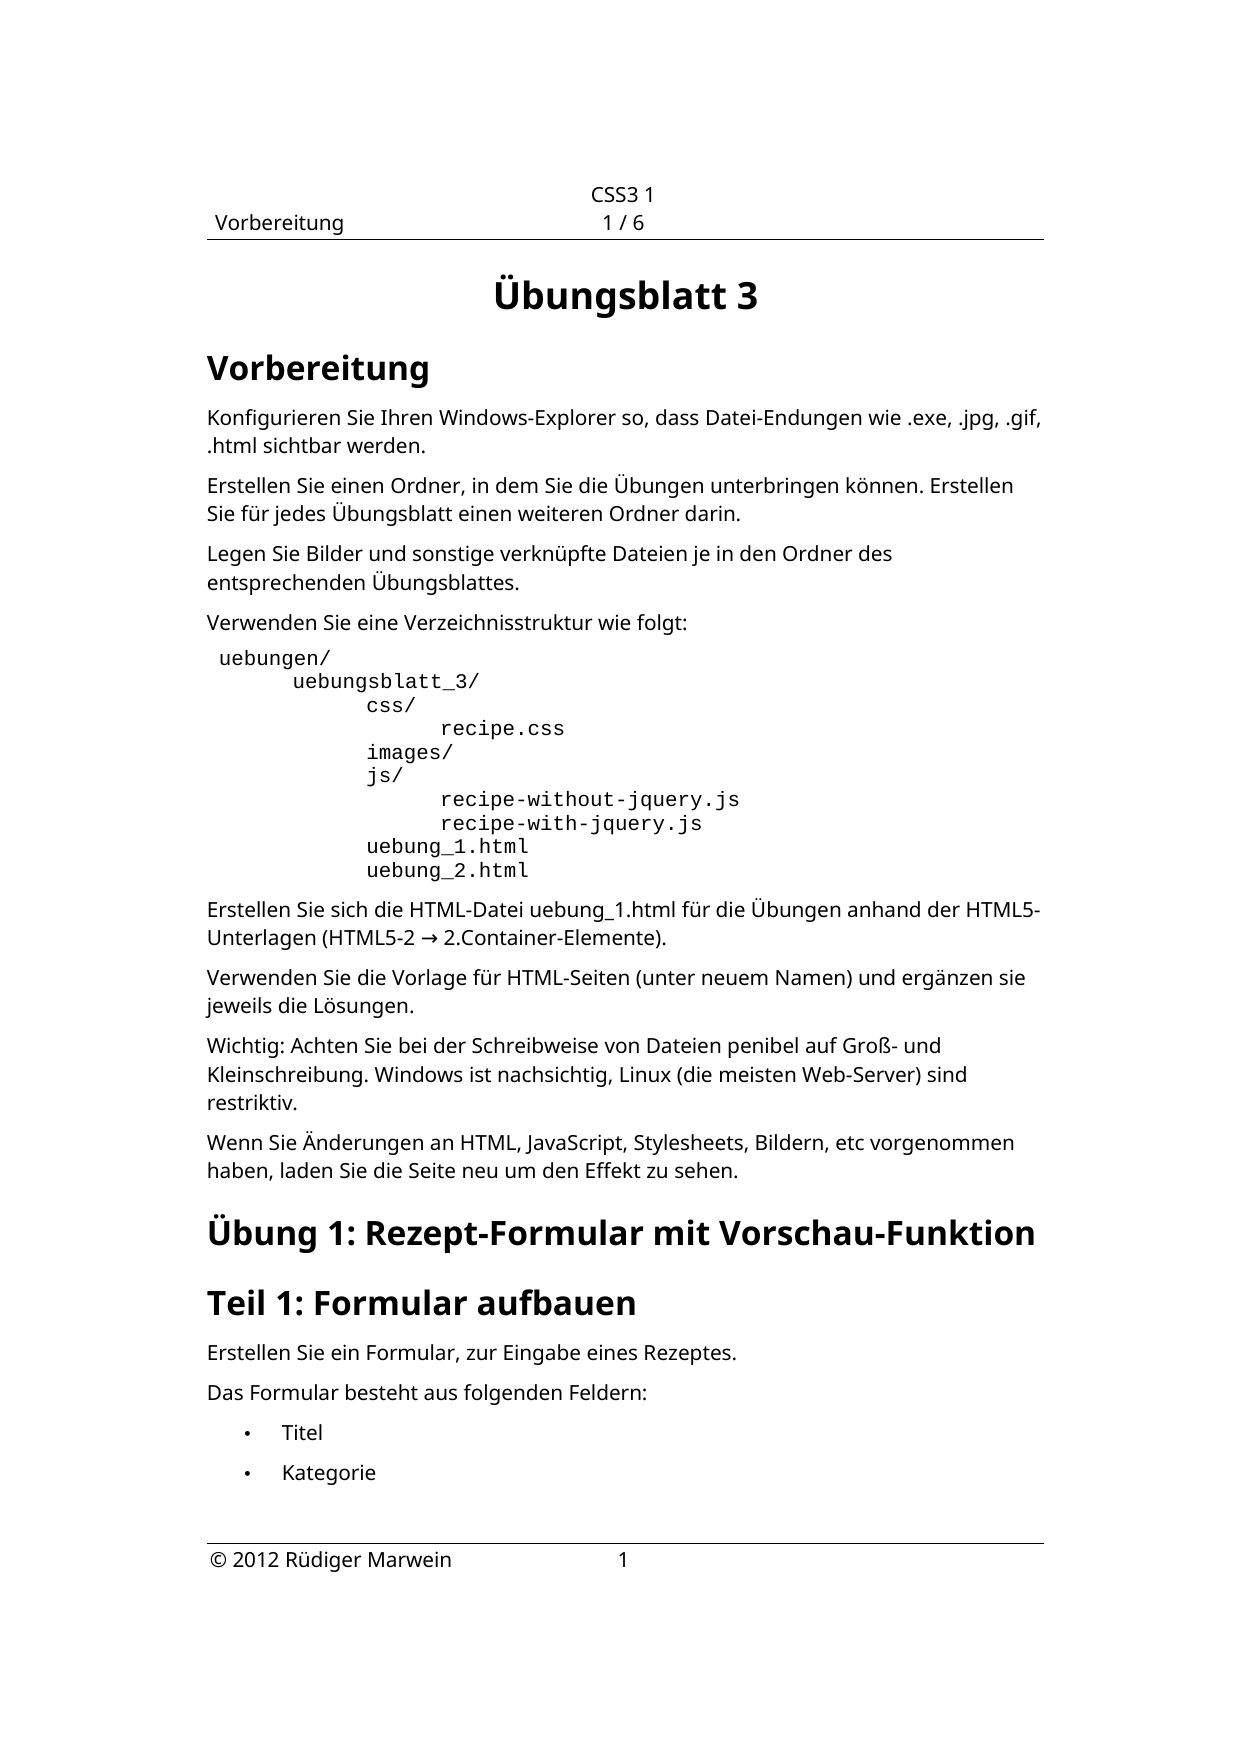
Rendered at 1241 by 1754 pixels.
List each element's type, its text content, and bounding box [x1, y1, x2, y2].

text Legen Sie Bilder und sonstige verknüpfte Dateien je in den Ordner des entsprechenden Übungsblattes. [207, 539, 1044, 596]
text recipe.css [218, 718, 1044, 742]
text Wenn Sie Änderungen an HTML, JavaScript, Stylesheets, Bildern, etc vorgenommen haben, laden Sie die Seite neu um den Effekt zu sehen. [207, 1128, 1044, 1184]
list Kategorie [244, 1458, 1044, 1486]
text Das Formular besteht aus folgenden Feldern: [207, 1378, 1044, 1406]
text Verwenden Sie die Vorlage für HTML-Seiten (unter neuem Namen) und ergänzen sie jeweils die Lösungen. [207, 963, 1044, 1020]
text Erstellen Sie ein Formular, zur Eingabe eines Rezeptes. [207, 1338, 1044, 1366]
text Erstellen Sie sich die HTML-Datei uebung_1.html für die Übungen anhand der HTML5-Unterlagen (HTML5-2 → 2.Container-Elemente). [207, 895, 1044, 951]
text uebungsblatt_3/ [218, 671, 1044, 695]
text uebung_2.html [218, 860, 1044, 883]
text recipe-without-jquery.js [218, 789, 1044, 813]
text images/ [218, 742, 1044, 766]
text Konfigurieren Sie Ihren Windows-Explorer so, dass Datei-Endungen wie .exe, .jpg, .gif, .html sichtbar werden. [207, 403, 1044, 459]
list Titel [244, 1418, 1044, 1446]
title Übungsblatt 3 [207, 269, 1044, 320]
subtitle Übung 1: Rezept-Formular mit Vorschau-Funktion [207, 1209, 1044, 1255]
subtitle Vorbereitung [207, 345, 1044, 391]
text Erstellen Sie einen Ordner, in dem Sie die Übungen unterbringen können. Erstellen Sie für jedes Übungsblatt einen weiteren Ordner darin. [207, 471, 1044, 528]
text uebung_1.html [218, 836, 1044, 860]
subtitle Teil 1: Formular aufbauen [207, 1280, 1044, 1325]
text css/ [218, 695, 1044, 718]
text recipe-with-jquery.js [218, 813, 1044, 836]
text Verwenden Sie eine Verzeichnisstruktur wie folgt: [207, 608, 1044, 636]
text js/ [218, 766, 1044, 789]
text Wichtig: Achten Sie bei der Schreibweise von Dateien penibel auf Groß- und Kleinschreibung. Windows ist nachsichtig, Linux (die meisten Web-Server) sind restriktiv. [207, 1031, 1044, 1116]
text uebungen/ [218, 648, 1044, 671]
